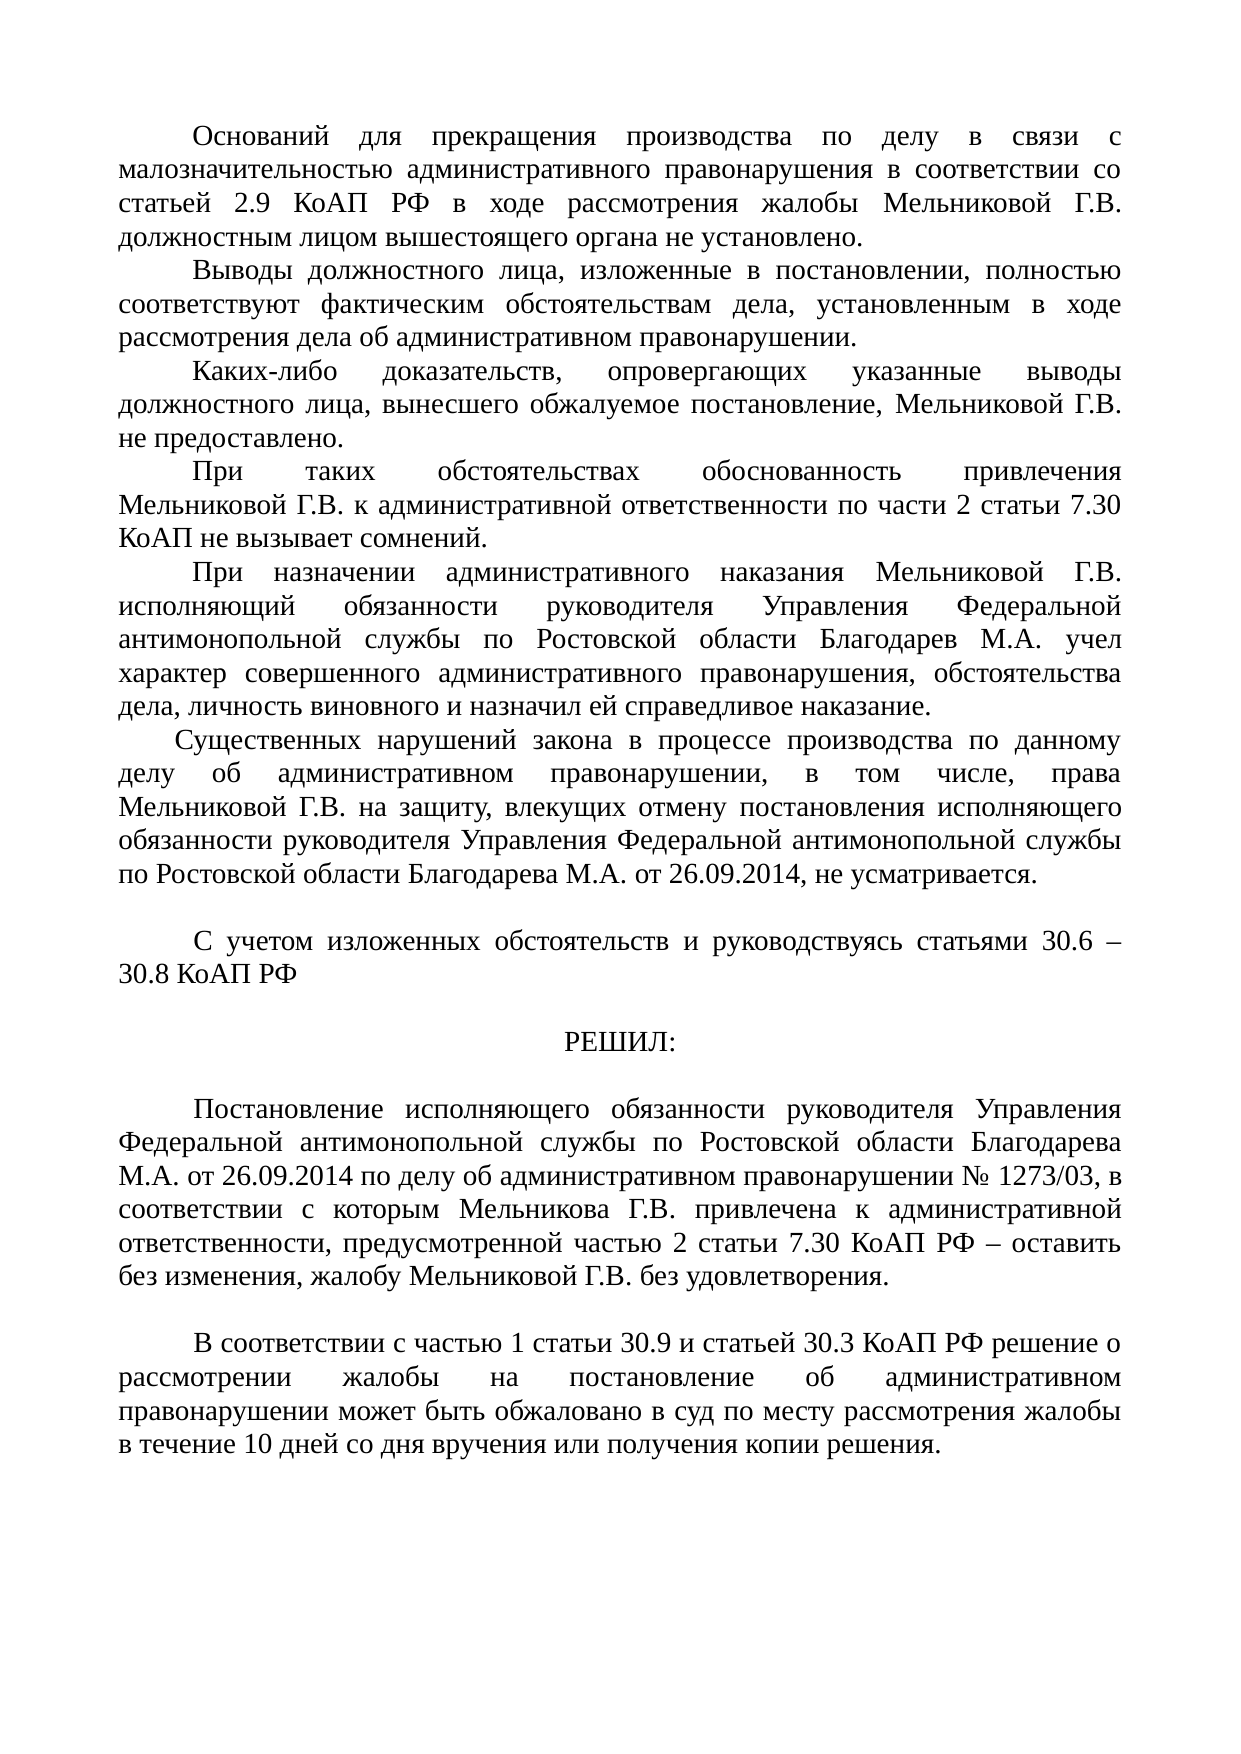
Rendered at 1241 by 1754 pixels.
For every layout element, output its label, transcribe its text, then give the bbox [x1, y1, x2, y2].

text Существенных нарушений закона в процессе производства по данному делу об административном правонарушении, в том числе, права Мельниковой Г.В. на защиту, влекущих отмену постановления исполняющего обязанности руководителя Управления Федеральной антимонопольной службы по Ростовской области Благодарева М.А. от 26.09.2014, не усматривается. [118, 722, 1122, 889]
text При таких обстоятельствах обоснованность привлечения Мельниковой Г.В. к административной ответственности по части 2 статьи 7.30 КоАП не вызывает сомнений. [118, 453, 1122, 554]
text Каких-либо доказательств, опровергающих указанные выводы должностного лица, вынесшего обжалуемое постановление, Мельниковой Г.В. не предоставлено. [118, 353, 1122, 453]
text При назначении административного наказания Мельниковой Г.В. исполняющий обязанности руководителя Управления Федеральной антимонопольной службы по Ростовской области Благодарев М.А. учел характер совершенного административного правонарушения, обстоятельства дела, личность виновного и назначил ей справедливое наказание. [118, 554, 1122, 722]
text РЕШИЛ: [118, 1024, 1122, 1057]
text С учетом изложенных обстоятельств и руководствуясь статьями 30.6 – 30.8 КоАП РФ [118, 923, 1122, 990]
text Постановление исполняющего обязанности руководителя Управления Федеральной антимонопольной службы по Ростовской области Благодарева М.А. от 26.09.2014 по делу об административном правонарушении № 1273/03, в соответствии с которым Мельникова Г.В. привлечена к административной ответственности, предусмотренной частью 2 статьи 7.30 КоАП РФ – оставить без изменения, жалобу Мельниковой Г.В. без удовлетворения. [118, 1091, 1122, 1292]
text Выводы должностного лица, изложенные в постановлении, полностью соответствуют фактическим обстоятельствам дела, установленным в ходе рассмотрения дела об административном правонарушении. [118, 252, 1122, 353]
text Оснований для прекращения производства по делу в связи с малозначительностью административного правонарушения в соответствии со статьей 2.9 КоАП РФ в ходе рассмотрения жалобы Мельниковой Г.В. должностным лицом вышестоящего органа не установлено. [118, 118, 1122, 252]
text В соответствии с частью 1 статьи 30.9 и статьей 30.3 КоАП РФ решение о рассмотрении жалобы на постановление об административном правонарушении может быть обжаловано в суд по месту рассмотрения жалобы в течение 10 дней со дня вручения или получения копии решения. [118, 1326, 1122, 1460]
